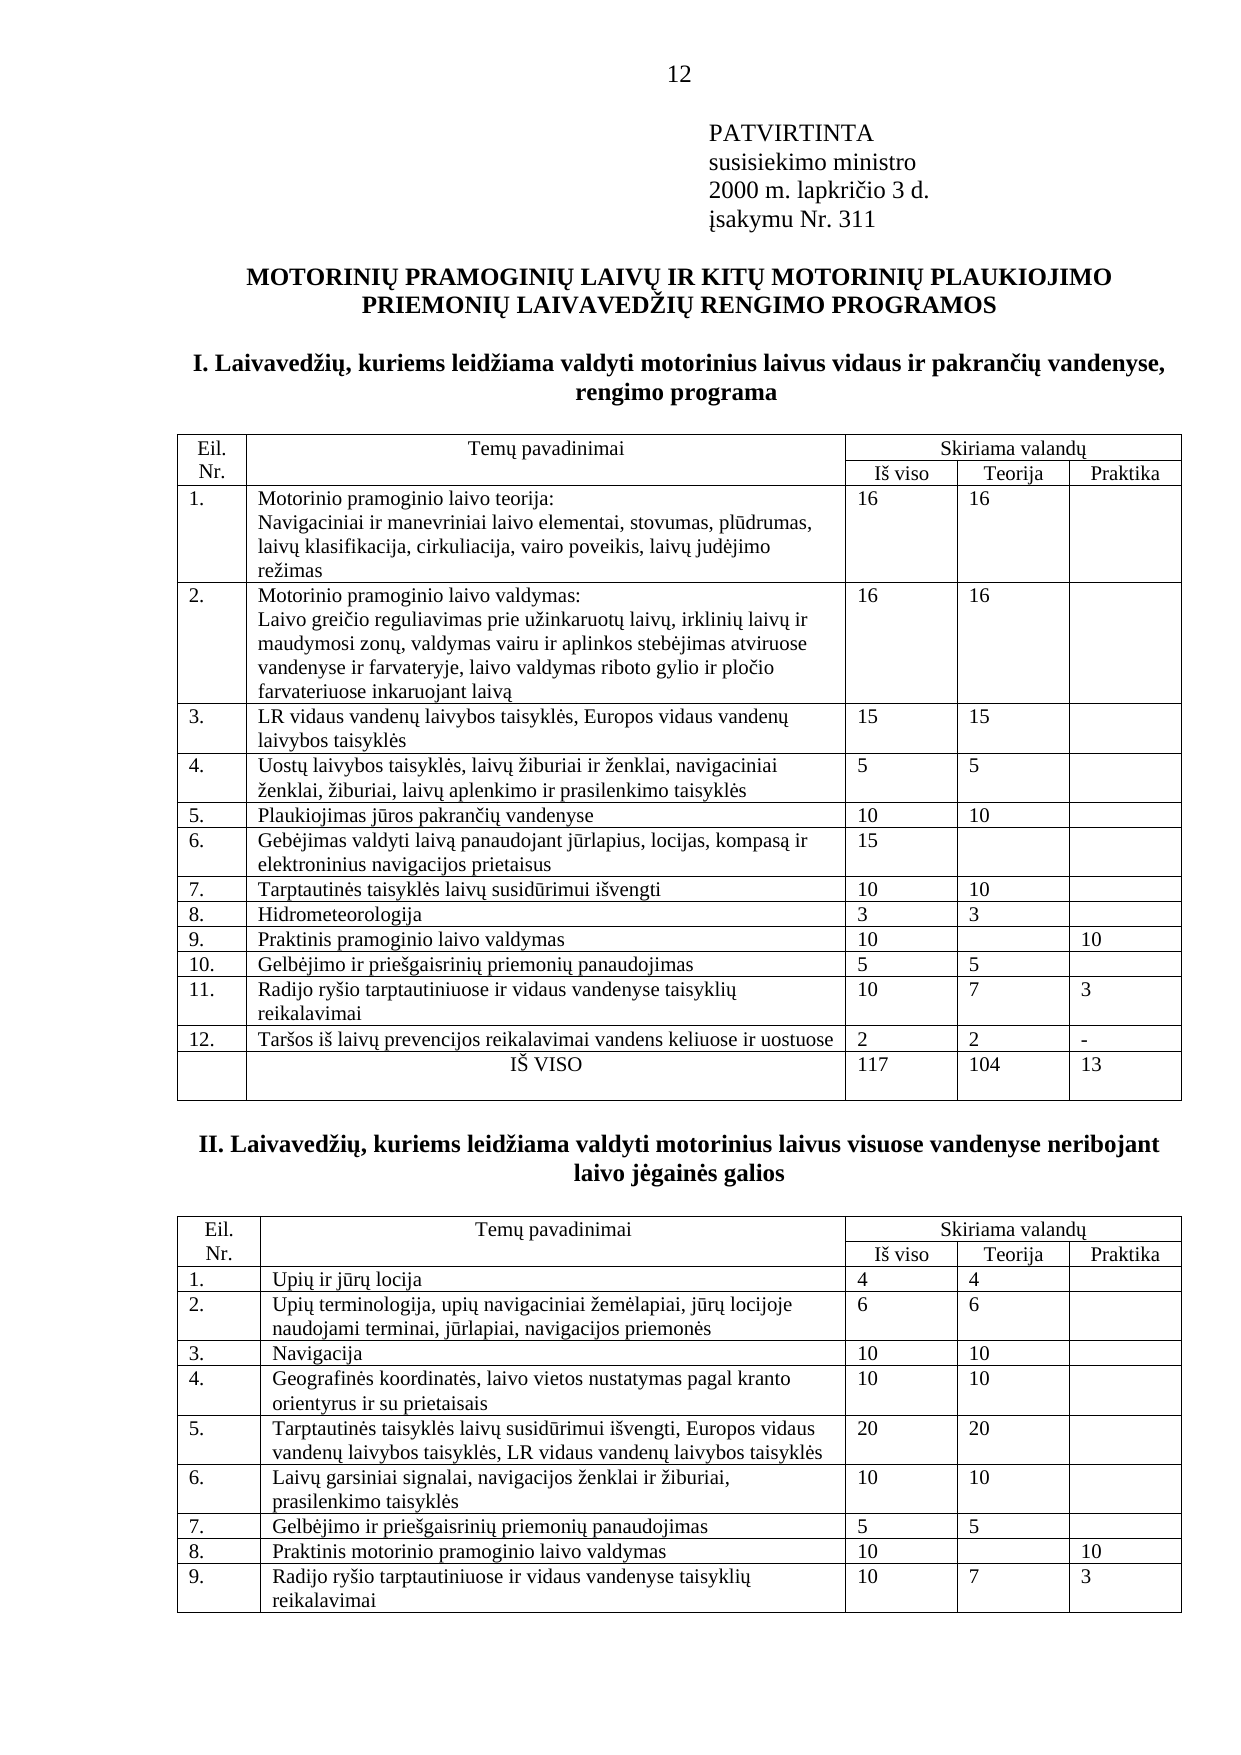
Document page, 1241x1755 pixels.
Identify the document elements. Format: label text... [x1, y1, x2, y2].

table_cell 6. [178, 1465, 260, 1513]
table_header Skiriama valandų [846, 435, 1181, 459]
table_cell [958, 927, 1069, 951]
table_cell 10 [958, 1465, 1069, 1513]
table_cell 4 [958, 1267, 1069, 1291]
table_cell 10 [958, 1341, 1069, 1365]
table_cell Gelbėjimo ir priešgaisrinių priemonių panaudojimas [247, 952, 845, 976]
table_cell 2. [178, 583, 246, 703]
text I. Laivavedžių, kuriems leidžiama valdyti motorinius laivus vidaus ir pakrančių vandenyse, rengimo programa [177, 348, 1181, 406]
text PATVIRTINTA [709, 118, 1181, 147]
table_cell 10 [846, 1341, 957, 1365]
table_cell Upių ir jūrų locija [261, 1267, 845, 1291]
table_cell LR vidaus vandenų laivybos taisyklės, Europos vidaus vandenų laivybos taisyklės [247, 704, 845, 752]
table_cell Iš viso [846, 1242, 957, 1266]
table_cell Radijo ryšio tarptautiniuose ir vidaus vandenyse taisyklių reikalavimai [247, 977, 845, 1025]
table_cell Praktinis pramoginio laivo valdymas [247, 927, 845, 951]
table_cell 6 [846, 1292, 957, 1340]
table_cell Praktinis motorinio pramoginio laivo valdymas [261, 1539, 845, 1563]
table_cell 2 [958, 1026, 1069, 1051]
table_cell 12. [178, 1026, 246, 1051]
table_cell 10 [846, 977, 957, 1025]
table_cell 3 [1070, 1564, 1181, 1612]
table_cell 3 [846, 902, 957, 926]
table_cell Radijo ryšio tarptautiniuose ir vidaus vandenyse taisyklių reikalavimai [261, 1564, 845, 1612]
table_cell Taršos iš laivų prevencijos reikalavimai vandens keliuose ir uostuose [247, 1026, 845, 1051]
table_cell Teorija [958, 461, 1069, 484]
table_cell [1070, 486, 1181, 582]
table_cell 10 [1070, 1539, 1181, 1563]
table_cell 8. [178, 1539, 260, 1563]
table_cell IŠ VISO [247, 1052, 845, 1100]
table_cell Upių terminologija, upių navigaciniai žemėlapiai, jūrų locijoje naudojami terminai, jūrlapiai, navigacijos priemonės [261, 1292, 845, 1340]
table_cell 7. [178, 877, 246, 901]
table_cell 4. [178, 1366, 260, 1414]
table_cell 16 [958, 486, 1069, 582]
table_cell 2 [846, 1026, 957, 1051]
table_cell Tarptautinės taisyklės laivų susidūrimui išvengti [247, 877, 845, 901]
table_cell [1070, 1514, 1181, 1538]
table_cell 5 [958, 754, 1069, 802]
table_cell 7. [178, 1514, 260, 1538]
table_cell Navigacija [261, 1341, 845, 1365]
table_cell 7 [958, 977, 1069, 1025]
table_cell 3 [1070, 977, 1181, 1025]
table_cell [1070, 704, 1181, 752]
table_cell 5 [846, 754, 957, 802]
table_cell 10 [846, 877, 957, 901]
table_cell 15 [958, 704, 1069, 752]
table_cell 9. [178, 1564, 260, 1612]
table_header Eil. Nr. [178, 435, 246, 484]
table_cell 8. [178, 902, 246, 926]
table_cell Tarptautinės taisyklės laivų susidūrimui išvengti, Europos vidaus vandenų laivybos taisyklės, LR vidaus vandenų laivybos taisyklės [261, 1416, 845, 1464]
table_cell 4. [178, 754, 246, 802]
table_cell 10 [846, 803, 957, 827]
table_cell 2. [178, 1292, 260, 1340]
table_cell 7 [958, 1564, 1069, 1612]
table_cell 10 [846, 927, 957, 951]
table_cell Motorinio pramoginio laivo valdymas: Laivo greičio reguliavimas prie užinkaruotų laivų, irklinių laivų ir maudymosi zonų, valdymas vairu ir aplinkos stebėjimas atviruose vandenyse ir farvateryje, laivo valdymas riboto gylio ir pločio farvateriuose inkaruojant laivą [247, 583, 845, 703]
table_cell 6. [178, 828, 246, 876]
table_cell [958, 828, 1069, 876]
table_cell [1070, 583, 1181, 703]
table_cell Gelbėjimo ir priešgaisrinių priemonių panaudojimas [261, 1514, 845, 1538]
table_cell 5. [178, 1416, 260, 1464]
table_cell Geografinės koordinatės, laivo vietos nustatymas pagal kranto orientyrus ir su prietaisais [261, 1366, 845, 1414]
text susisiekimo ministro [177, 147, 1181, 176]
table_cell 6 [958, 1292, 1069, 1340]
table_cell 5 [846, 952, 957, 976]
table_cell 20 [846, 1416, 957, 1464]
text MOTORINIŲ PRAMOGINIŲ LAIVŲ IR KITŲ MOTORINIŲ PLAUKIOJIMO PRIEMONIŲ LAIVAVEDŽIŲ RENGIMO PROGRAMOS [177, 262, 1181, 319]
table_cell 1. [178, 486, 246, 582]
table_cell 10 [846, 1539, 957, 1563]
table_cell [1070, 952, 1181, 976]
table_cell Hidrometeorologija [247, 902, 845, 926]
table_cell [1070, 1465, 1181, 1513]
table_cell 15 [846, 828, 957, 876]
table_cell [1070, 754, 1181, 802]
table_cell Teorija [958, 1242, 1069, 1266]
table_cell 104 [958, 1052, 1069, 1100]
table_cell [1070, 1416, 1181, 1464]
table_cell [178, 1052, 246, 1100]
table_cell 10 [846, 1465, 957, 1513]
table_header Temų pavadinimai [247, 435, 845, 484]
table_cell 10 [958, 877, 1069, 901]
table_header Eil. Nr. [178, 1217, 260, 1266]
table_cell 9. [178, 927, 246, 951]
table_cell 20 [958, 1416, 1069, 1464]
table_cell 5 [846, 1514, 957, 1538]
table_header Skiriama valandų [846, 1217, 1181, 1241]
table_cell Laivų garsiniai signalai, navigacijos ženklai ir žiburiai, prasilenkimo taisyklės [261, 1465, 845, 1513]
table_cell 1. [178, 1267, 260, 1291]
table_cell [1070, 1366, 1181, 1414]
table_cell Iš viso [846, 461, 957, 484]
table_cell [958, 1539, 1069, 1563]
table_cell Plaukiojimas jūros pakrančių vandenyse [247, 803, 845, 827]
table_cell [1070, 877, 1181, 901]
table_cell Praktika [1070, 1242, 1181, 1266]
table_cell [1070, 803, 1181, 827]
table_cell Uostų laivybos taisyklės, laivų žiburiai ir ženklai, navigaciniai ženklai, žiburiai, laivų aplenkimo ir prasilenkimo taisyklės [247, 754, 845, 802]
table_cell Motorinio pramoginio laivo teorija: Navigaciniai ir manevriniai laivo elementai, stovumas, plūdrumas, laivų klasifikacija, cirkuliacija, vairo poveikis, laivų judėjimo režimas [247, 486, 845, 582]
table_cell 5. [178, 803, 246, 827]
table_cell 10. [178, 952, 246, 976]
table_cell 3 [958, 902, 1069, 926]
table_cell 10 [958, 803, 1069, 827]
table_cell 10 [846, 1366, 957, 1414]
table_cell 5 [958, 1514, 1069, 1538]
table_cell Praktika [1070, 461, 1181, 484]
table_cell 13 [1070, 1052, 1181, 1100]
table_cell 16 [958, 583, 1069, 703]
table_cell [1070, 1292, 1181, 1340]
table_cell [1070, 1267, 1181, 1291]
table_cell [1070, 1341, 1181, 1365]
table_header Temų pavadinimai [261, 1217, 845, 1266]
table_cell 3. [178, 704, 246, 752]
table_cell 10 [1070, 927, 1181, 951]
table_cell 16 [846, 583, 957, 703]
table_cell [1070, 902, 1181, 926]
table_cell 117 [846, 1052, 957, 1100]
table_cell Gebėjimas valdyti laivą panaudojant jūrlapius, locijas, kompasą ir elektroninius navigacijos prietaisus [247, 828, 845, 876]
table_cell 3. [178, 1341, 260, 1365]
text įsakymu Nr. 311 [177, 204, 1181, 233]
table_cell 4 [846, 1267, 957, 1291]
table_cell [1070, 828, 1181, 876]
text II. Laivavedžių, kuriems leidžiama valdyti motorinius laivus visuose vandenyse neribojant laivo jėgainės galios [177, 1129, 1181, 1187]
table_cell 15 [846, 704, 957, 752]
text 2000 m. lapkričio 3 d. [177, 176, 1181, 204]
table_cell 10 [846, 1564, 957, 1612]
table_cell - [1070, 1026, 1181, 1051]
table_cell 11. [178, 977, 246, 1025]
table_cell 5 [958, 952, 1069, 976]
table_cell 10 [958, 1366, 1069, 1414]
table_cell 16 [846, 486, 957, 582]
